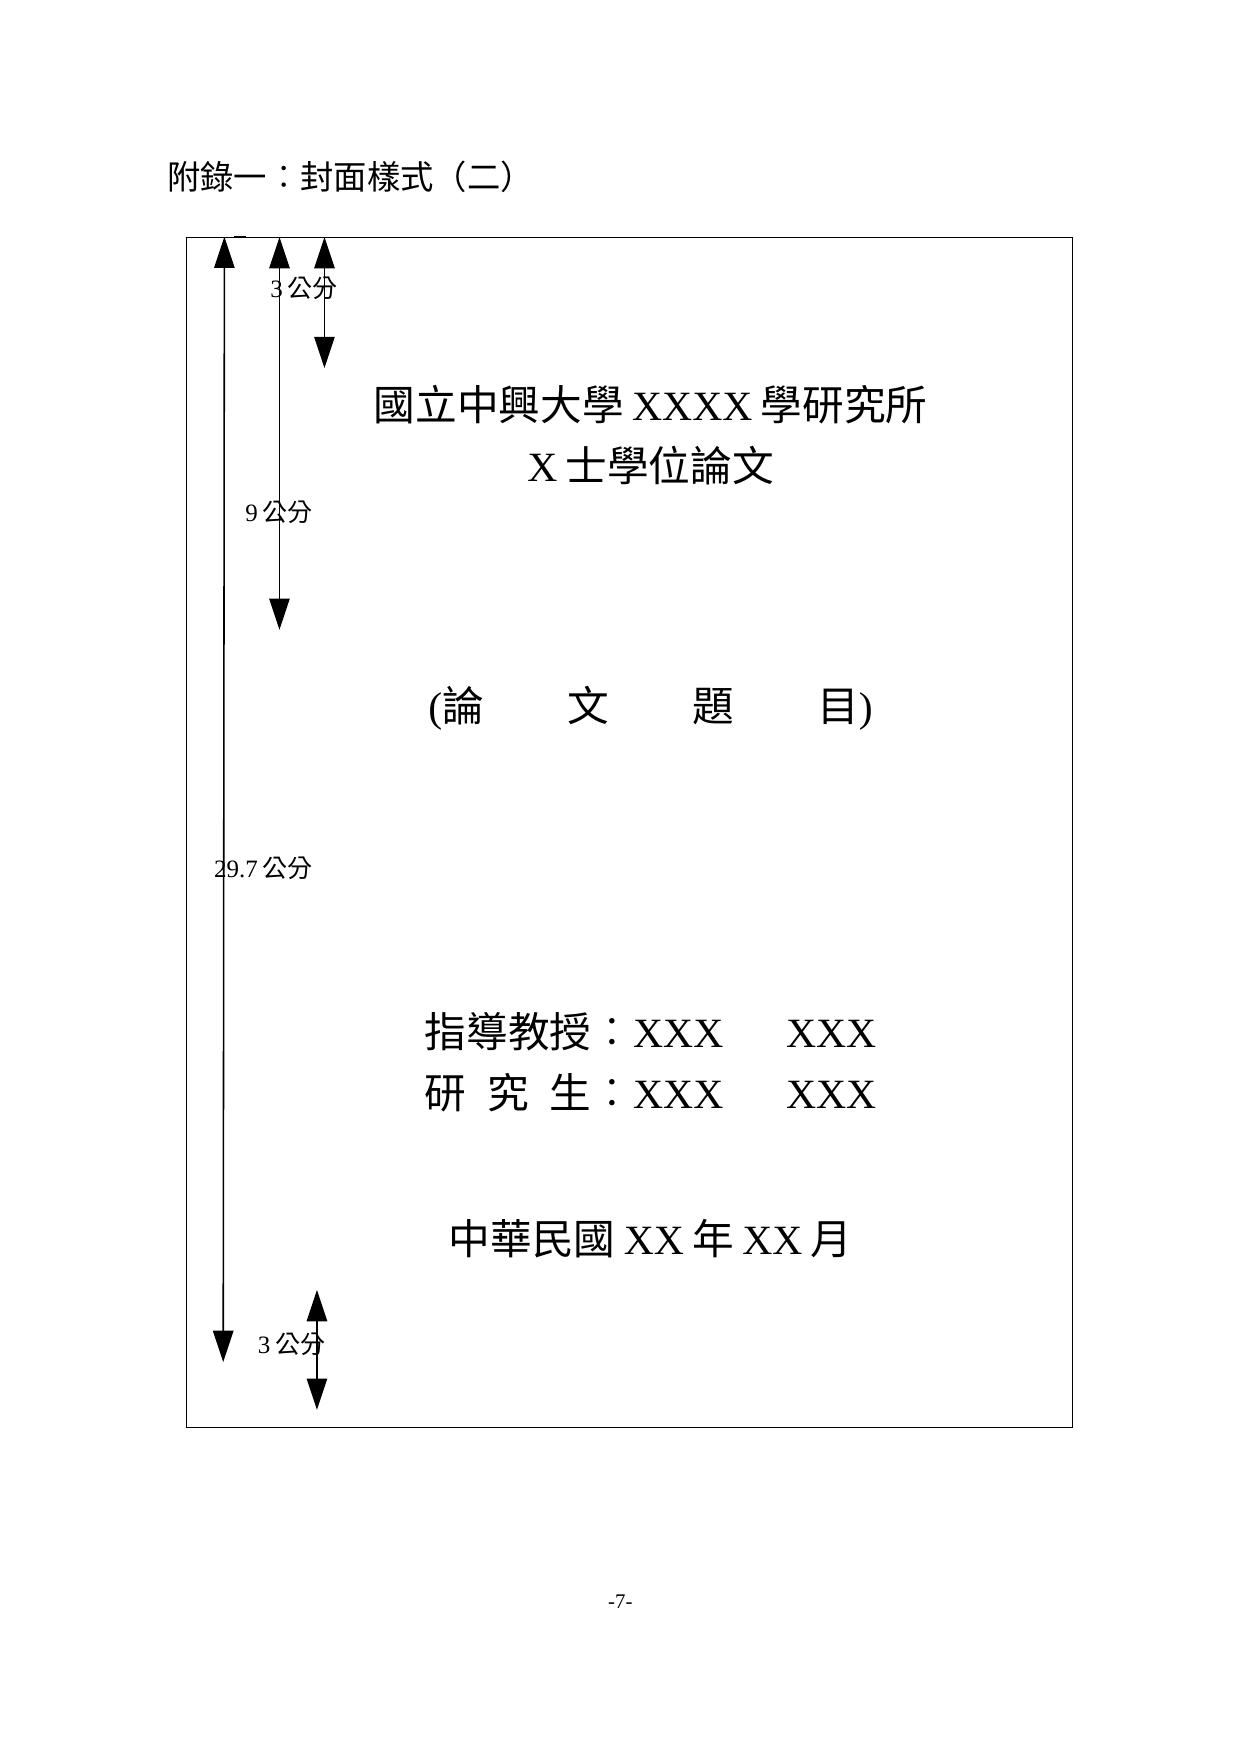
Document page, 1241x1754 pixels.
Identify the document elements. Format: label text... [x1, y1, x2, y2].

text [187, 670, 223, 733]
text 3公分 [225, 1321, 316, 1360]
text 9公分 [187, 490, 223, 529]
text [225, 429, 279, 490]
text 附錄一︰封面樣式（二） [167, 151, 1073, 199]
text 3公分 [187, 1321, 222, 1360]
text 指導教授︰XXX XXX [225, 996, 1072, 1057]
text 3公分 [280, 266, 324, 305]
text [225, 369, 279, 429]
text 29.7公分 [225, 845, 1072, 884]
text X士學位論文 [280, 429, 1072, 490]
text 3公分 [226, 266, 279, 305]
text 3公分 [325, 266, 1072, 305]
text 29.7公分 [187, 845, 222, 884]
text 研 究 生︰XXX XXX [225, 1057, 1072, 1120]
text 3公分 [187, 266, 223, 305]
text 9公分 [280, 490, 1072, 529]
text [187, 369, 223, 429]
text 國立中興大學XXXX學研究所 [280, 369, 1072, 429]
text (論 文 題 目) [225, 670, 1072, 733]
text [187, 1203, 222, 1267]
text [187, 996, 222, 1057]
text [187, 429, 223, 490]
text 中華民國XX年XX月 [225, 1203, 1072, 1267]
text 3公分 [318, 1321, 1072, 1360]
text [187, 1057, 222, 1120]
text 9公分 [225, 490, 279, 529]
